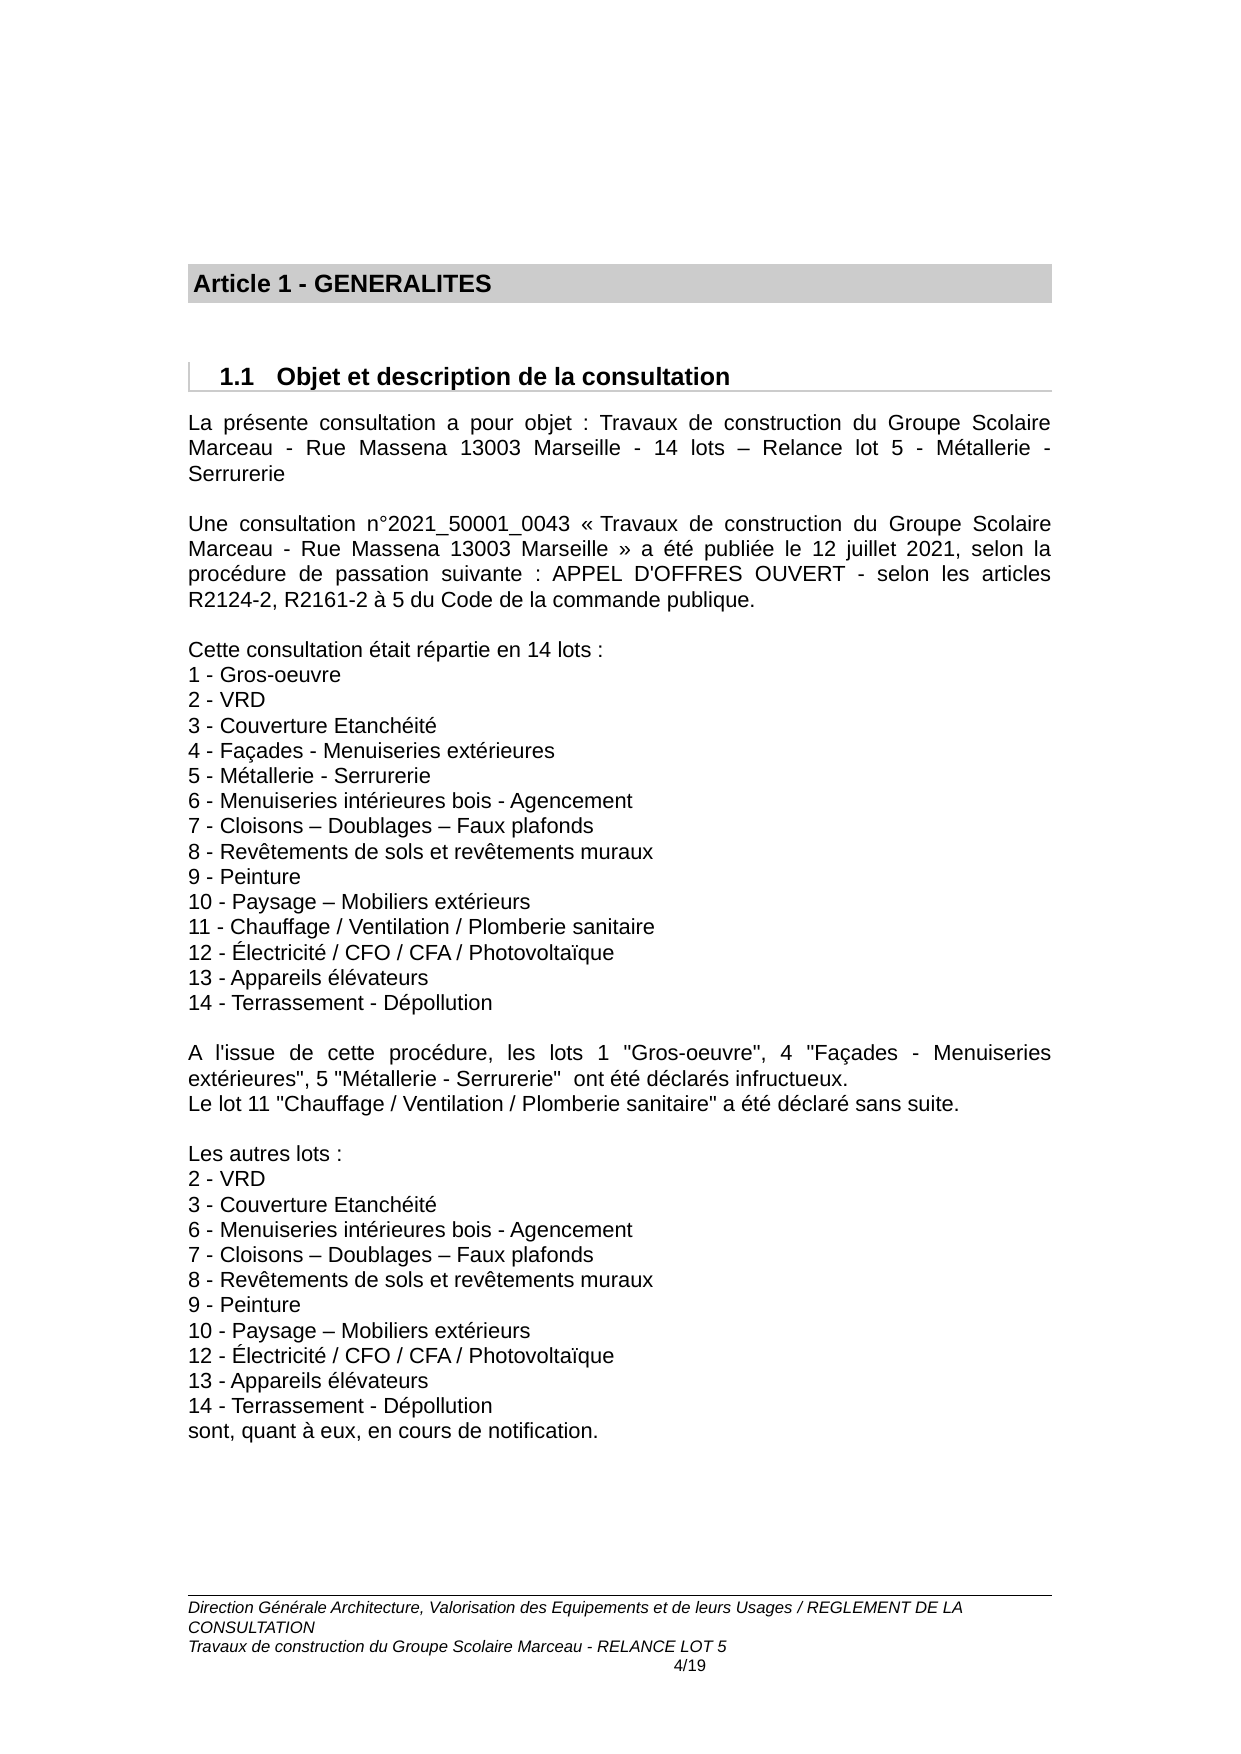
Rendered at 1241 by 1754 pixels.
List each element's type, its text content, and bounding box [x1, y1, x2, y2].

text 6 - Menuiseries intérieures bois - Agencement [188, 788, 1052, 813]
text 1 - Gros-oeuvre [188, 662, 1052, 687]
text 8 - Revêtements de sols et revêtements muraux [188, 839, 1052, 864]
text 11 - Chauffage / Ventilation / Plomberie sanitaire [188, 914, 1052, 939]
text 6 - Menuiseries intérieures bois - Agencement [188, 1217, 1052, 1242]
text 14 - Terrassement - Dépollution [188, 1393, 1052, 1418]
text 10 - Paysage – Mobiliers extérieurs [188, 1318, 1052, 1343]
text Une consultation n°2021_50001_0043 « Travaux de construction du Groupe Scolaire Marceau - Rue Massena 13003 Marseille » a été publiée le 12 juillet 2021, selon la procédure de passation suivante : APPEL D'OFFRES OUVERT - selon les articles R2124-2, R2161-2 à 5 du Code de la commande publique. [188, 511, 1052, 612]
text 13 - Appareils élévateurs [188, 965, 1052, 990]
text Cette consultation était répartie en 14 lots : [188, 637, 1052, 662]
text 13 - Appareils élévateurs [188, 1368, 1052, 1393]
text 3 - Couverture Etanchéité [188, 1192, 1052, 1217]
text 9 - Peinture [188, 1292, 1052, 1318]
subtitle GENERALITES [190, 266, 1050, 300]
text 2 - VRD [188, 1166, 1052, 1192]
text 9 - Peinture [188, 864, 1052, 889]
text 3 - Couverture Etanchéité [188, 713, 1052, 738]
text sont, quant à eux, en cours de notification. [188, 1418, 1052, 1444]
subtitle Objet et description de la consultation [190, 362, 1052, 390]
text La présente consultation a pour objet : Travaux de construction du Groupe Scolaire Marceau - Rue Massena 13003 Marseille - 14 lots – Relance lot 5 - Métallerie - Serrurerie [188, 410, 1052, 486]
text 12 - Électricité / CFO / CFA / Photovoltaïque [188, 939, 1052, 965]
text 4 - Façades - Menuiseries extérieures [188, 738, 1052, 763]
text 2 - VRD [188, 687, 1052, 713]
text 8 - Revêtements de sols et revêtements muraux [188, 1267, 1052, 1292]
text Le lot 11 "Chauffage / Ventilation / Plomberie sanitaire" a été déclaré sans suite. [188, 1091, 1052, 1116]
text 12 - Électricité / CFO / CFA / Photovoltaïque [188, 1343, 1052, 1368]
text A l'issue de cette procédure, les lots 1 "Gros-oeuvre", 4 "Façades - Menuiseries extérieures", 5 "Métallerie - Serrurerie" ont été déclarés infructueux. [188, 1040, 1052, 1091]
text 7 - Cloisons – Doublages – Faux plafonds [188, 1242, 1052, 1267]
text 14 - Terrassement - Dépollution [188, 990, 1052, 1015]
text Les autres lots : [188, 1141, 1052, 1166]
text 10 - Paysage – Mobiliers extérieurs [188, 889, 1052, 914]
text 5 - Métallerie - Serrurerie [188, 763, 1052, 788]
text 7 - Cloisons – Doublages – Faux plafonds [188, 813, 1052, 839]
